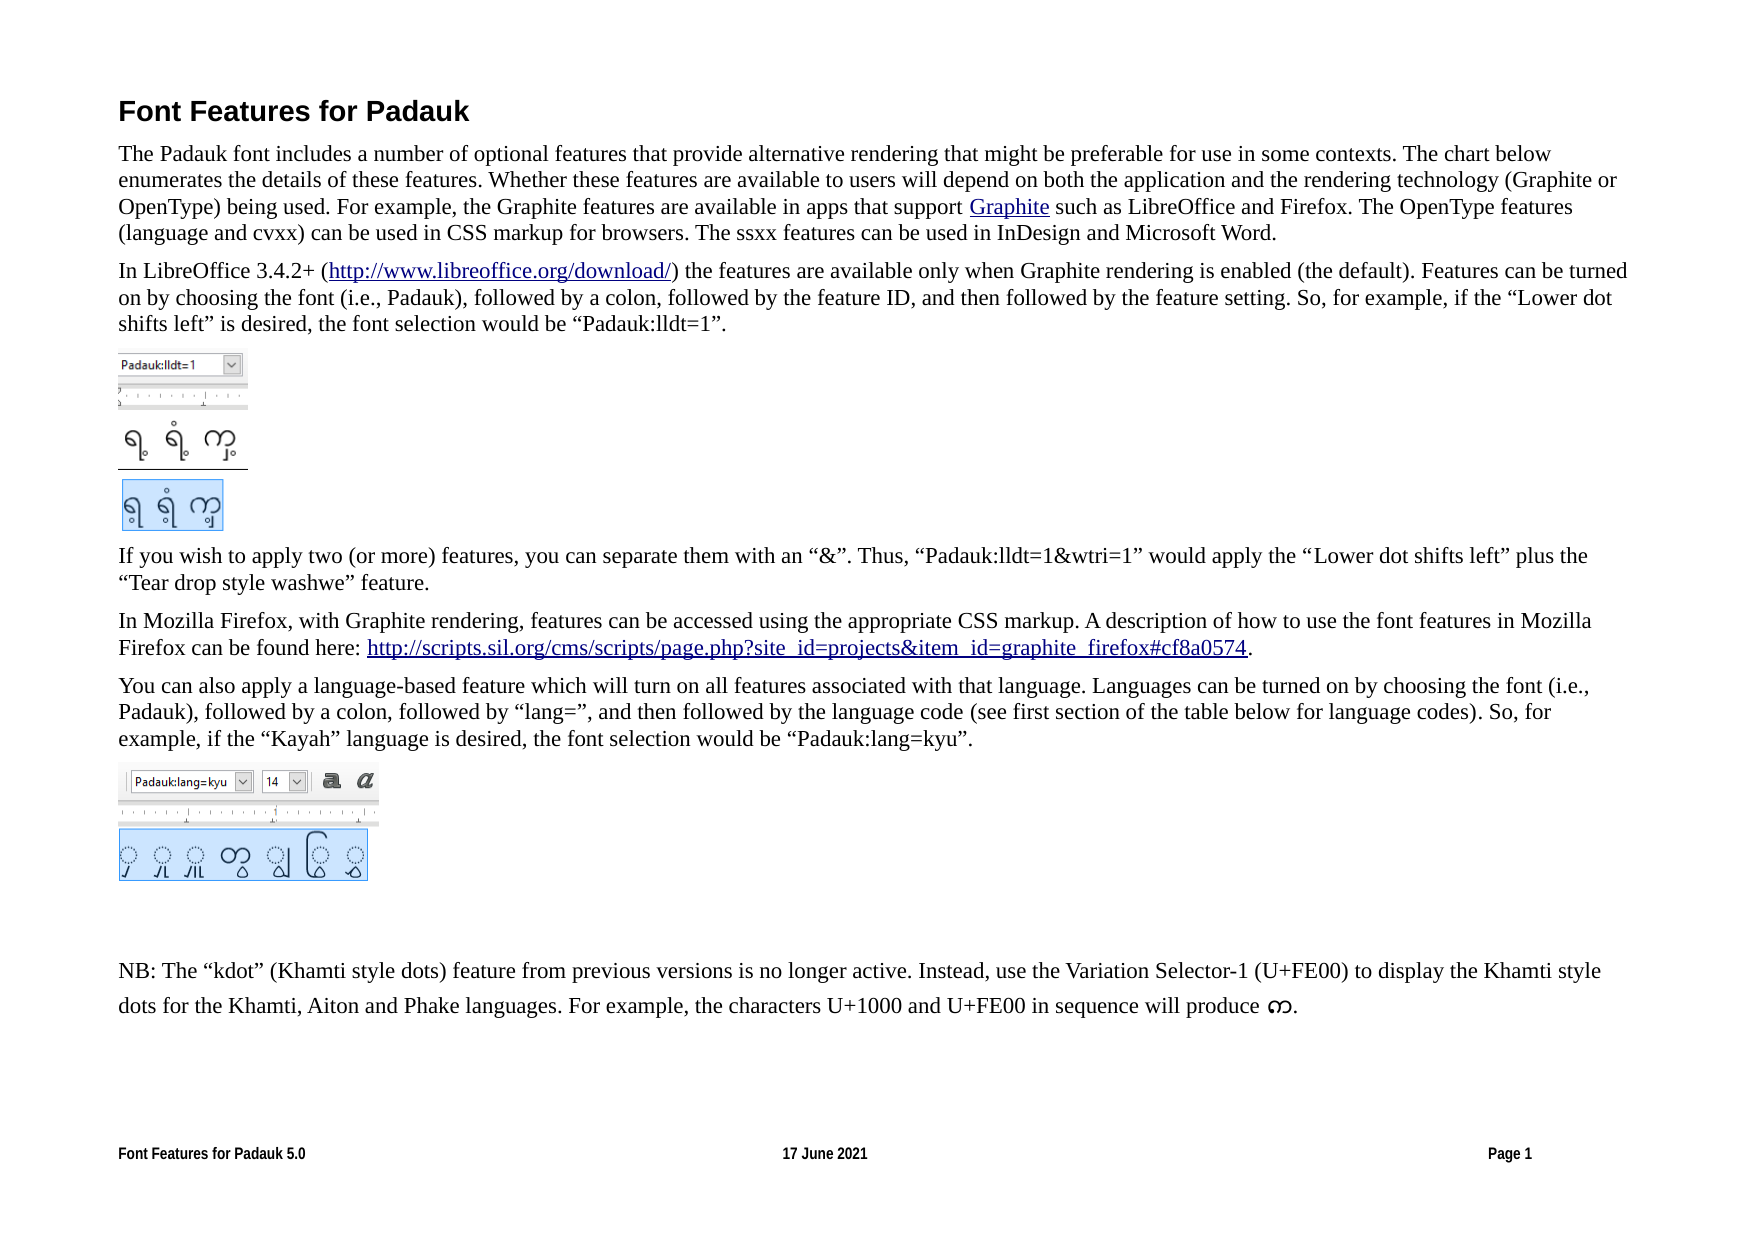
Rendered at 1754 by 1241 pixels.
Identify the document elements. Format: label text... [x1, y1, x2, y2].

text In LibreOffice 3.4.2+ (http://www.libreoffice.org/download/) the features are available only when Graphite rendering is enabled (the default). Features can be turned on by choosing the font (i.e., Padauk), followed by a colon, followed by the feature ID, and then followed by the feature setting. So, for example, if the “Lower dot shifts left” is desired, the font selection would be “Padauk:lldt=1”. [118, 257, 1635, 336]
picture [118, 348, 248, 534]
text You can also apply a language-based feature which will turn on all features associated with that language. Languages can be turned on by choosing the font (i.e., Padauk), followed by a colon, followed by “lang=”, and then followed by the language code (see first section of the table below for language codes). So, for example, if the “Kayah” language is desired, the font selection would be “Padauk:lang=kyu”. [118, 672, 1635, 751]
text The Padauk font includes a number of optional features that provide alternative rendering that might be preferable for use in some contexts. The chart below enumerates the details of these features. Whether these features are available to users will depend on both the application and the rendering technology (Graphite or OpenType) being used. For example, the Graphite features are available in apps that support Graphite such as LibreOffice and Firefox. The OpenType features (language and cvxx) can be used in CSS markup for browsers. The ssxx features can be used in InDesign and Microsoft Word. [118, 140, 1635, 245]
text In Mozilla Firefox, with Graphite rendering, features can be accessed using the appropriate CSS markup. A description of how to use the font features in Mozilla Firefox can be found here: http://scripts.sil.org/cms/scripts/page.php?site_id=projects&item_id=graphite_firefox#cf8a0574. [118, 607, 1635, 660]
picture [118, 762, 379, 883]
text If you wish to apply two (or more) features, you can separate them with an “&”. Thus, “Padauk:lldt=1&wtri=1” would apply the “Lower dot shifts left” plus the “Tear drop style washwe” feature. [118, 542, 1635, 595]
text NB: The “kdot” (Khamti style dots) feature from previous versions is no longer active. Instead, use the Variation Selector-1 (U+FE00) to display the Khamti style dots for the Khamti, Aiton and Phake languages. For example, the characters U+1000 and U+FE00 in sequence will produce က︀. [118, 957, 1635, 1033]
subtitle Font Features for Padauk [118, 94, 1635, 127]
